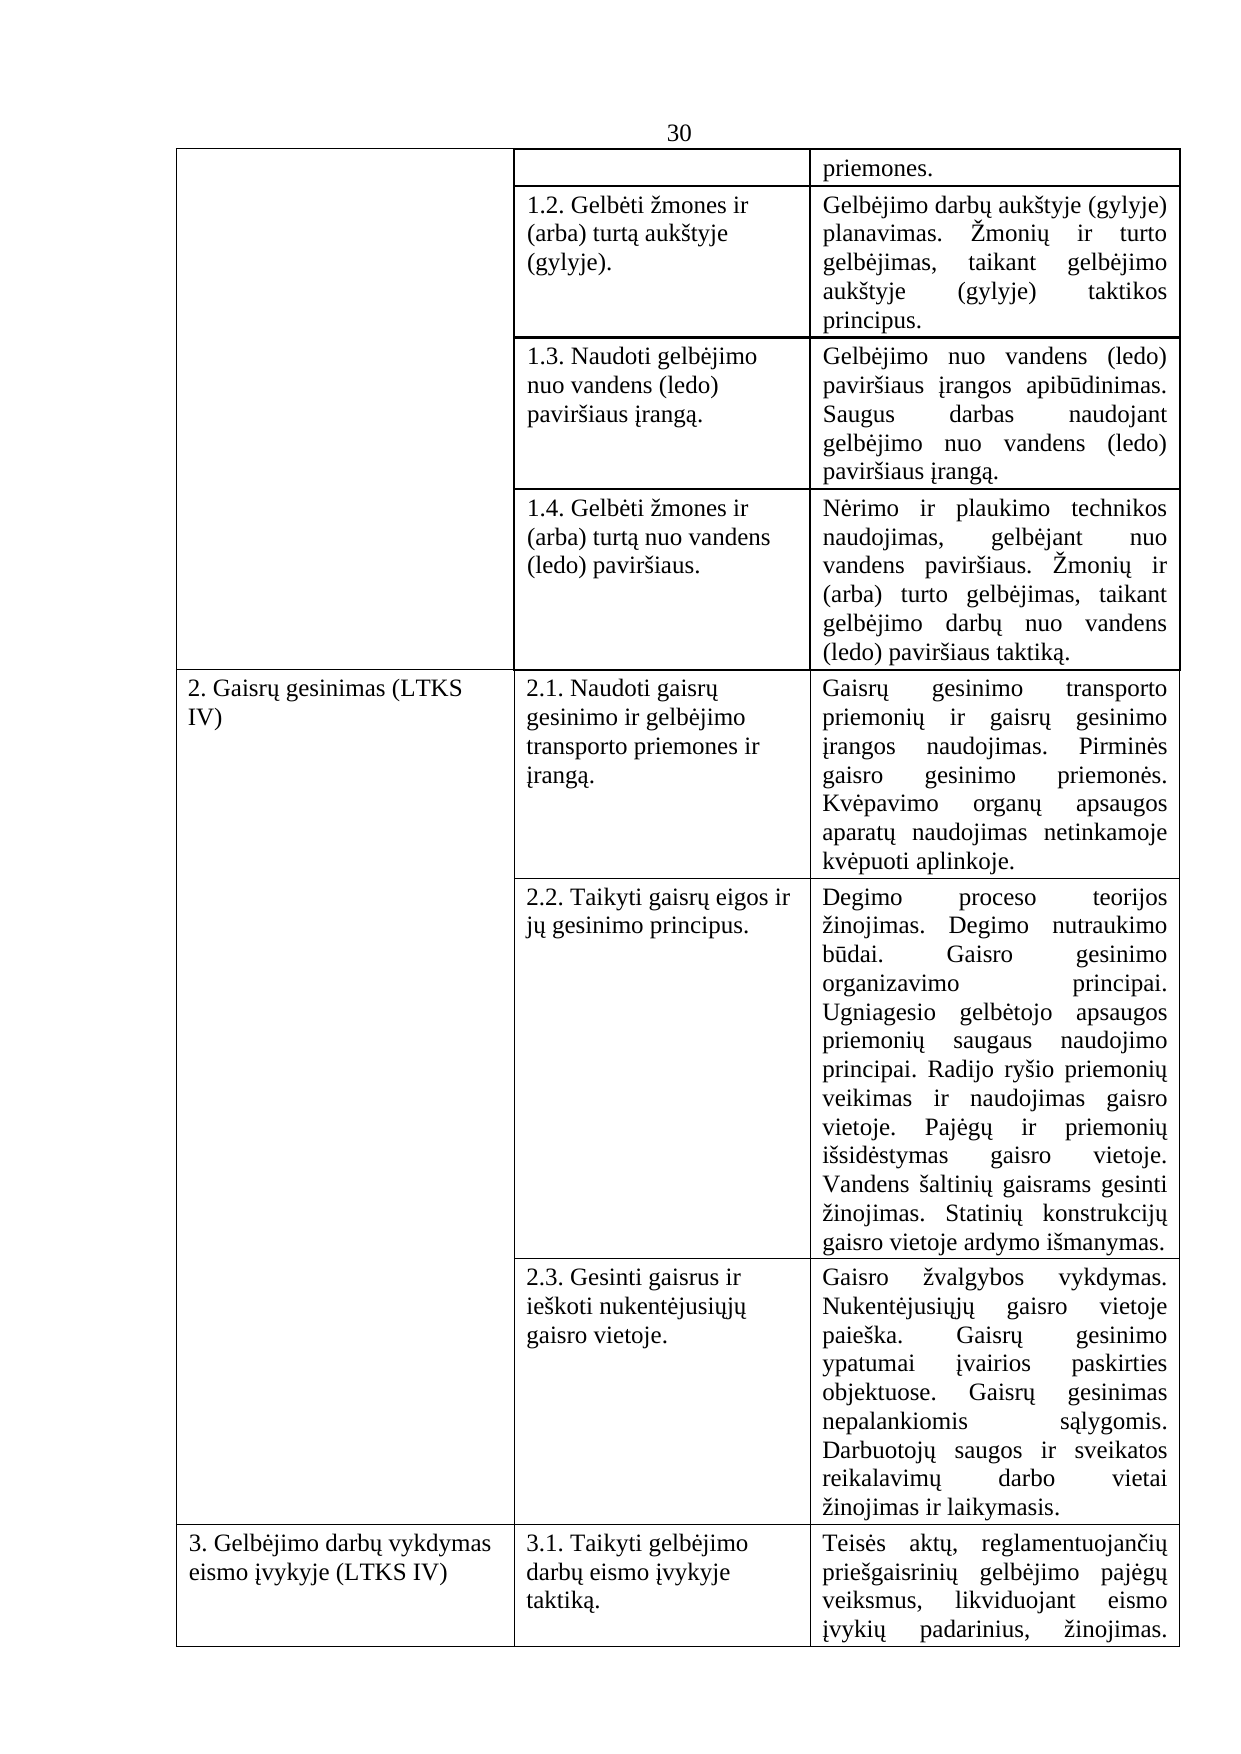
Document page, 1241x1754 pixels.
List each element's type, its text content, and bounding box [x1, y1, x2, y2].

table_cell 1.3. Naudoti gelbėjimo nuo vandens (ledo) paviršiaus įrangą. [515, 339, 809, 488]
table_cell 2. Gaisrų gesinimas (LTKS IV) [177, 670, 514, 1524]
table_cell 3. Gelbėjimo darbų vykdymas eismo įvykyje (LTKS IV) [177, 1525, 514, 1646]
table_cell Teisės aktų, reglamentuojančių priešgaisrinių gelbėjimo pajėgų veiksmus, likviduojant eismo įvykių padarinius, žinojimas. [811, 1525, 1179, 1646]
table_cell Gaisrų gesinimo transporto priemonių ir gaisrų gesinimo įrangos naudojimas. Pirminės gaisro gesinimo priemonės. Kvėpavimo organų apsaugos aparatų naudojimas netinkamoje kvėpuoti aplinkoje. [811, 671, 1179, 878]
table_cell 2.2. Taikyti gaisrų eigos ir jų gesinimo principus. [515, 879, 810, 1258]
table_cell Gelbėjimo darbų aukštyje (gylyje) planavimas. Žmonių ir turto gelbėjimas, taikant gelbėjimo aukštyje (gylyje) taktikos principus. [811, 187, 1179, 336]
table_cell 2.1. Naudoti gaisrų gesinimo ir gelbėjimo transporto priemones ir įrangą. [515, 671, 810, 878]
table_cell Gaisro žvalgybos vykdymas. Nukentėjusiųjų gaisro vietoje paieška. Gaisrų gesinimo ypatumai įvairios paskirties objektuose. Gaisrų gesinimas nepalankiomis sąlygomis. Darbuotojų saugos ir sveikatos reikalavimų darbo vietai žinojimas ir laikymasis. [811, 1259, 1179, 1524]
table_cell [515, 150, 809, 185]
table_cell Gelbėjimo nuo vandens (ledo) paviršiaus įrangos apibūdinimas. Saugus darbas naudojant gelbėjimo nuo vandens (ledo) paviršiaus įrangą. [811, 339, 1179, 488]
table_cell 3.1. Taikyti gelbėjimo darbų eismo įvykyje taktiką. [515, 1525, 810, 1646]
table_cell 1.4. Gelbėti žmones ir (arba) turtą nuo vandens (ledo) paviršiaus. [515, 490, 809, 668]
table_cell Nėrimo ir plaukimo technikos naudojimas, gelbėjant nuo vandens paviršiaus. Žmonių ir (arba) turto gelbėjimas, taikant gelbėjimo darbų nuo vandens (ledo) paviršiaus taktiką. [811, 490, 1179, 668]
table_cell 1.2. Gelbėti žmones ir (arba) turtą aukštyje (gylyje). [515, 187, 809, 336]
table_cell 2.3. Gesinti gaisrus ir ieškoti nukentėjusiųjų gaisro vietoje. [515, 1259, 810, 1524]
table_cell [177, 149, 513, 668]
table_cell Degimo proceso teorijos žinojimas. Degimo nutraukimo būdai. Gaisro gesinimo organizavimo principai. Ugniagesio gelbėtojo apsaugos priemonių saugaus naudojimo principai. Radijo ryšio priemonių veikimas ir naudojimas gaisro vietoje. Pajėgų ir priemonių išsidėstymas gaisro vietoje. Vandens šaltinių gaisrams gesinti žinojimas. Statinių konstrukcijų gaisro vietoje ardymo išmanymas. [811, 879, 1179, 1258]
table_cell priemones. [811, 150, 1179, 185]
